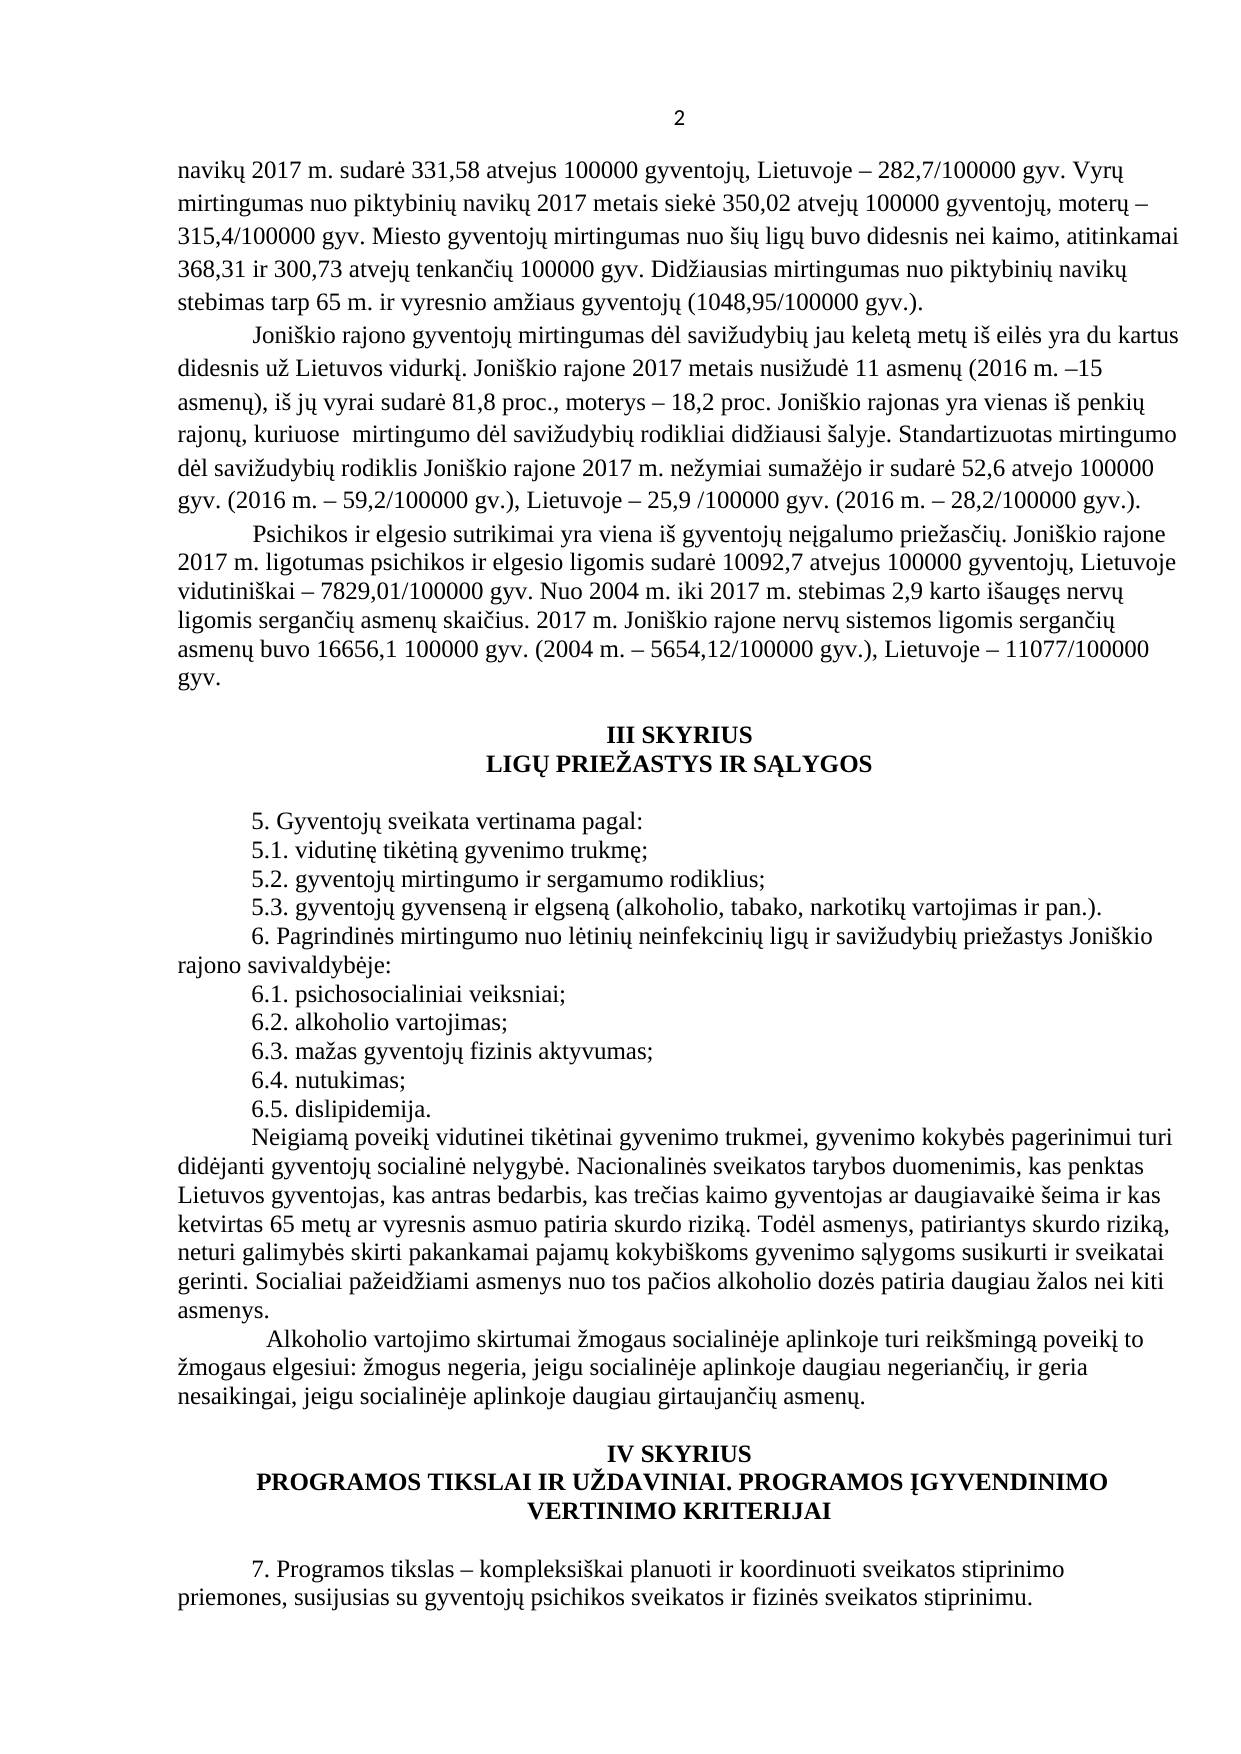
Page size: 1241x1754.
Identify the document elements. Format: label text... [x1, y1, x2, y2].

text PROGRAMOS TIKSLAI IR UŽDAVINIAI. PROGRAMOS ĮGYVENDINIMO VERTINIMO KRITERIJAI [177, 1467, 1181, 1525]
text 6. Pagrindinės mirtingumo nuo lėtinių neinfekcinių ligų ir savižudybių priežastys Joniškio rajono savivaldybėje: [177, 921, 1181, 979]
text 6.2. alkoholio vartojimas; [177, 1007, 1181, 1036]
text Alkoholio vartojimo skirtumai žmogaus socialinėje aplinkoje turi reikšmingą poveikį to žmogaus elgesiui: žmogus negeria, jeigu socialinėje aplinkoje daugiau negeriančių, ir geria nesaikingai, jeigu socialinėje aplinkoje daugiau girtaujančių asmenų. [177, 1324, 1181, 1410]
text 6.1. psichosocialiniai veiksniai; [177, 979, 1181, 1007]
text 6.5. dislipidemija. [177, 1094, 1181, 1122]
text Psichikos ir elgesio sutrikimai yra viena iš gyventojų neįgalumo priežasčių. Joniškio rajone 2017 m. ligotumas psichikos ir elgesio ligomis sudarė 10092,7 atvejus 100000 gyventojų, Lietuvoje vidutiniškai – 7829,01/100000 gyv. Nuo 2004 m. iki 2017 m. stebimas 2,9 karto išaugęs nervų ligomis sergančių asmenų skaičius. 2017 m. Joniškio rajone nervų sistemos ligomis sergančių asmenų buvo 16656,1 100000 gyv. (2004 m. – 5654,12/100000 gyv.), Lietuvoje – 11077/100000 gyv. [177, 519, 1181, 691]
text 6.3. mažas gyventojų fizinis aktyvumas; [177, 1036, 1181, 1065]
text 5.1. vidutinę tikėtiną gyvenimo trukmę; [177, 835, 1181, 864]
text LIGŲ PRIEŽASTYS IR SĄLYGOS [177, 749, 1181, 777]
text navikų 2017 m. sudarė 331,58 atvejus 100000 gyventojų, Lietuvoje – 282,7/100000 gyv. Vyrų mirtingumas nuo piktybinių navikų 2017 metais siekė 350,02 atvejų 100000 gyventojų, moterų – 315,4/100000 gyv. Miesto gyventojų mirtingumas nuo šių ligų buvo didesnis nei kaimo, atitinkamai 368,31 ir 300,73 atvejų tenkančių 100000 gyv. Didžiausias mirtingumas nuo piktybinių navikų stebimas tarp 65 m. ir vyresnio amžiaus gyventojų (1048,95/100000 gyv.). [177, 155, 1181, 316]
text 5.2. gyventojų mirtingumo ir sergamumo rodiklius; [177, 864, 1181, 892]
text Joniškio rajono gyventojų mirtingumas dėl savižudybių jau keletą metų iš eilės yra du kartus didesnis už Lietuvos vidurkį. Joniškio rajone 2017 metais nusižudė 11 asmenų (2016 m. –15 asmenų), iš jų vyrai sudarė 81,8 proc., moterys – 18,2 proc. Joniškio rajonas yra vienas iš penkių rajonų, kuriuose mirtingumo dėl savižudybių rodikliai didžiausi šalyje. Standartizuotas mirtingumo dėl savižudybių rodiklis Joniškio rajone 2017 m. nežymiai sumažėjo ir sudarė 52,6 atvejo 100000 gyv. (2016 m. – 59,2/100000 gv.), Lietuvoje – 25,9 /100000 gyv. (2016 m. – 28,2/100000 gyv.). [177, 321, 1181, 514]
text Neigiamą poveikį vidutinei tikėtinai gyvenimo trukmei, gyvenimo kokybės pagerinimui turi didėjanti gyventojų socialinė nelygybė. Nacionalinės sveikatos tarybos duomenimis, kas penktas Lietuvos gyventojas, kas antras bedarbis, kas trečias kaimo gyventojas ar daugiavaikė šeima ir kas ketvirtas 65 metų ar vyresnis asmuo patiria skurdo riziką. Todėl asmenys, patiriantys skurdo riziką, neturi galimybės skirti pakankamai pajamų kokybiškoms gyvenimo sąlygoms susikurti ir sveikatai gerinti. Socialiai pažeidžiami asmenys nuo tos pačios alkoholio dozės patiria daugiau žalos nei kiti asmenys. [177, 1122, 1181, 1324]
text IV SKYRIUS [177, 1439, 1181, 1467]
text 5. Gyventojų sveikata vertinama pagal: [177, 806, 1181, 835]
text 7. Programos tikslas – kompleksiškai planuoti ir koordinuoti sveikatos stiprinimo priemones, susijusias su gyventojų psichikos sveikatos ir fizinės sveikatos stiprinimu. [177, 1554, 1181, 1611]
text 6.4. nutukimas; [177, 1065, 1181, 1094]
text III SKYRIUS [177, 720, 1181, 749]
text 5.3. gyventojų gyvenseną ir elgseną (alkoholio, tabako, narkotikų vartojimas ir pan.). [177, 892, 1181, 921]
